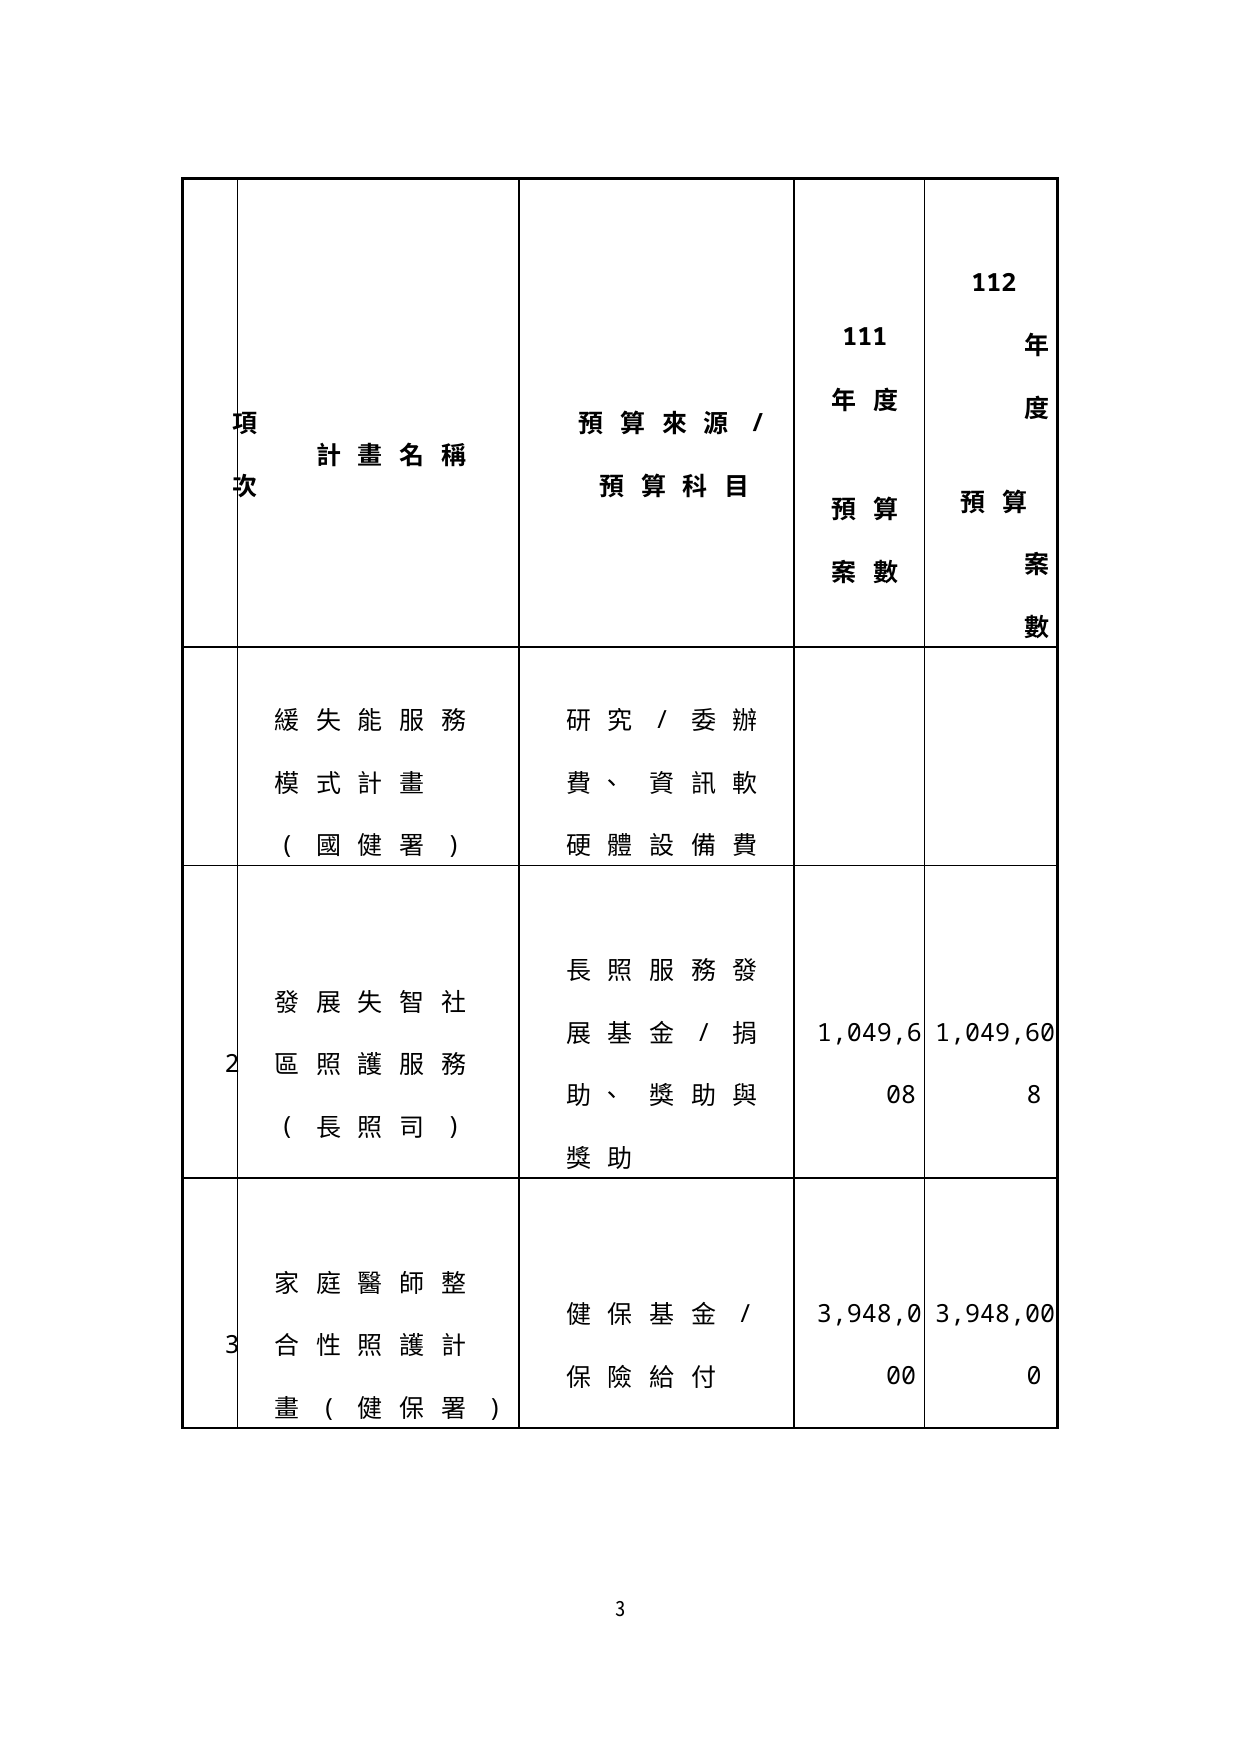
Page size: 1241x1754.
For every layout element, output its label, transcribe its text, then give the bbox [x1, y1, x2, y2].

table_cell 3,948,000 [795, 1179, 924, 1427]
table_cell 2 [184, 866, 237, 1177]
table_header 112年度 預算案數 [925, 180, 1056, 646]
table_cell 1,049,608 [795, 866, 924, 1177]
table_cell 健保基金/保險給付 [520, 1179, 793, 1427]
table_cell [795, 648, 924, 865]
table_cell 發展失智社區照護服務(長照司) [238, 866, 518, 1177]
table_header 計畫名稱 [238, 180, 518, 646]
table_cell 緩失能服務模式計畫(國健署) [238, 648, 518, 865]
table_cell 3 [184, 1179, 237, 1427]
table_header 111年度 預算案數 [795, 180, 924, 646]
table_cell [184, 648, 237, 865]
table_cell 研究/委辦費、資訊軟硬體設備費 [520, 648, 793, 865]
table_cell 3,948,000 [925, 1179, 1056, 1427]
table_header 預算來源/預算科目 [520, 180, 793, 646]
table_cell 家庭醫師整合性照護計畫(健保署) [238, 1179, 518, 1427]
table_header 項次 [184, 180, 237, 646]
table_cell [925, 648, 1056, 865]
table_cell 1,049,608 [925, 866, 1056, 1177]
table_cell 長照服務發展基金/捐助、獎助與獎助 [520, 866, 793, 1177]
